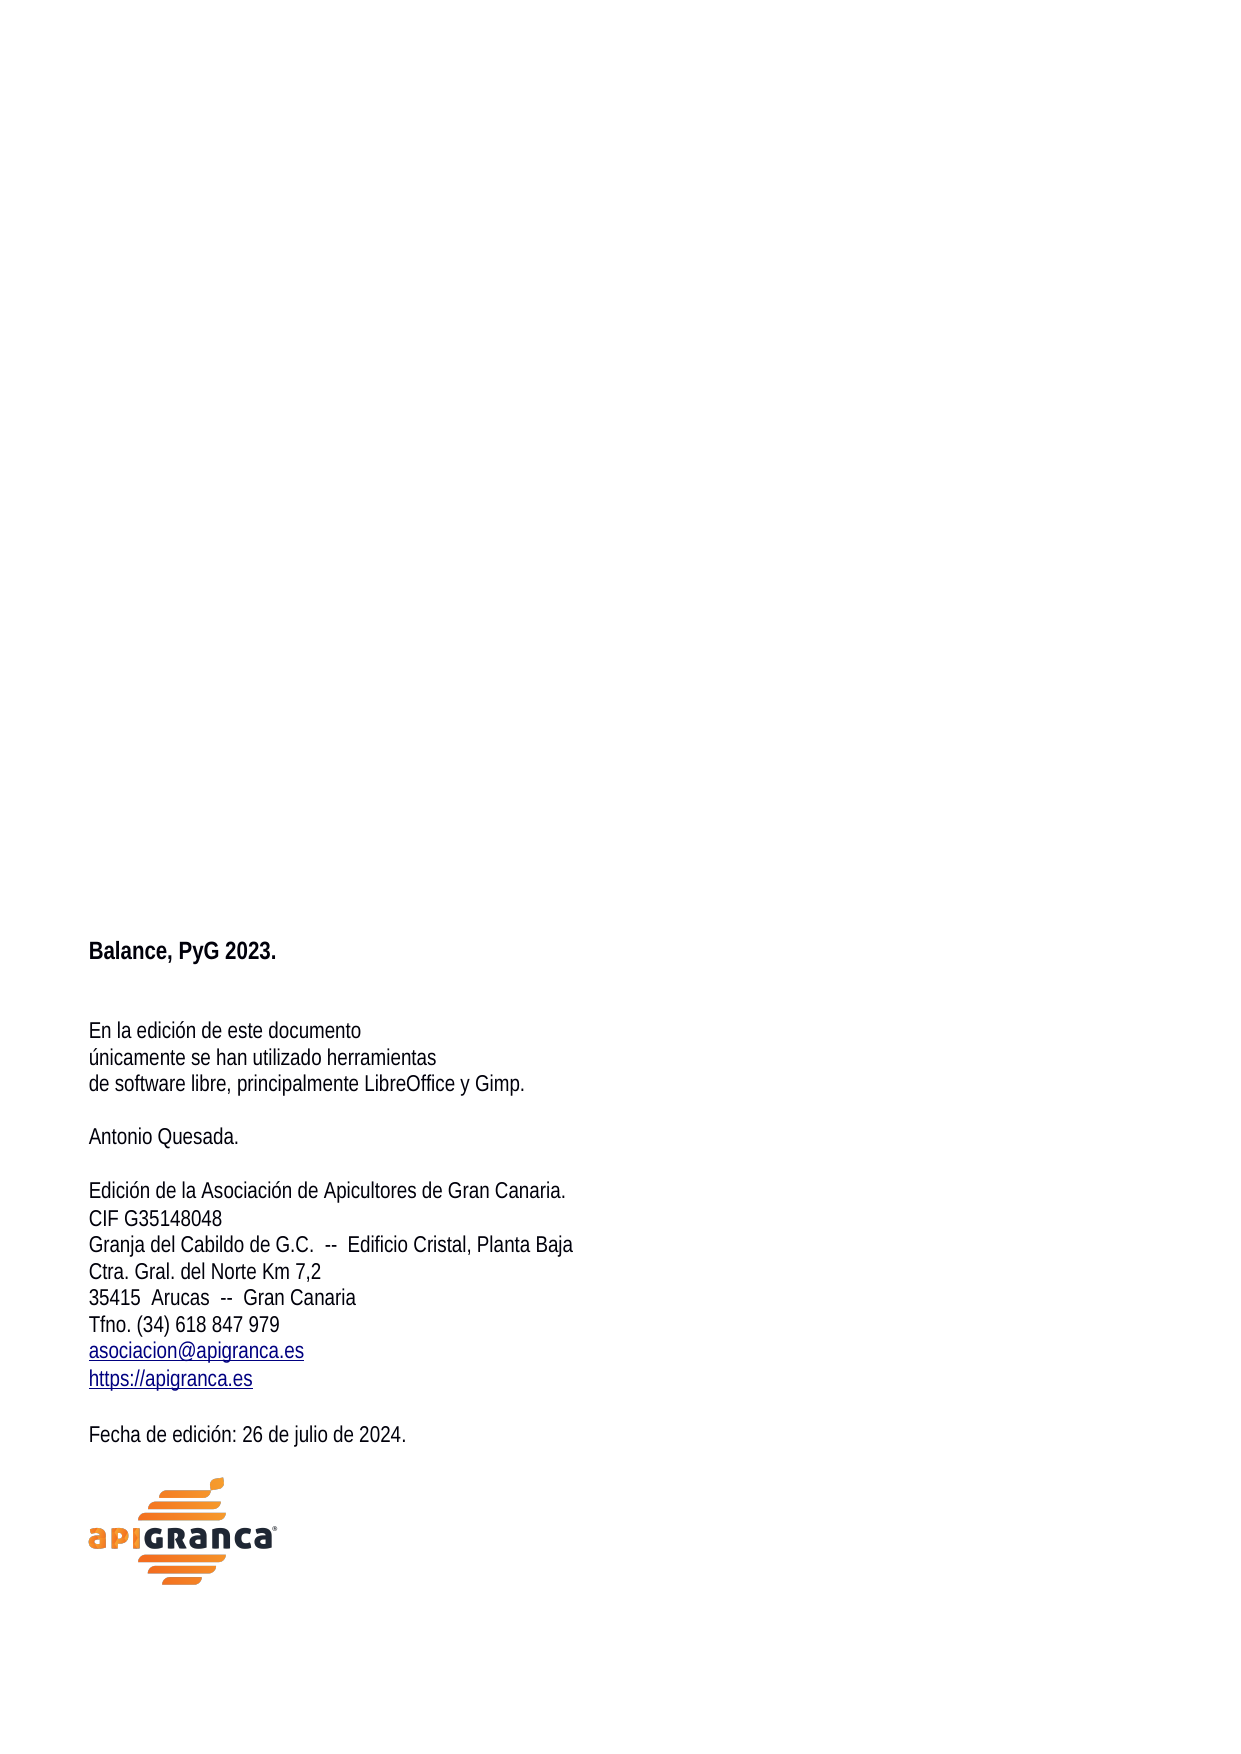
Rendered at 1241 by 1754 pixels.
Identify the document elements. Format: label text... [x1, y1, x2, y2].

text Balance, PyG 2023. [88, 936, 1152, 991]
picture [86, 1475, 279, 1587]
text Edición de la Asociación de Apicultores de Gran Canaria. [88, 1177, 1152, 1203]
text En la edición de este documento [88, 1017, 1152, 1044]
text de software libre, principalmente LibreOffice y Gimp. [88, 1070, 1152, 1097]
text únicamente se han utilizado herramientas [88, 1044, 1152, 1070]
text Antonio Quesada. [88, 1123, 1152, 1149]
text asociacion@apigranca.es [88, 1337, 1152, 1363]
text https://apigranca.es [88, 1365, 1152, 1391]
text CIF G35148048 Granja del Cabildo de G.C. -- Edificio Cristal, Planta Baja Ctra. Gral. del Norte Km 7,2 35415 Arucas -- Gran Canaria Tfno. (34) 618 847 979 [88, 1205, 1152, 1337]
text Fecha de edición: 26 de julio de 2024. [88, 1421, 1152, 1447]
